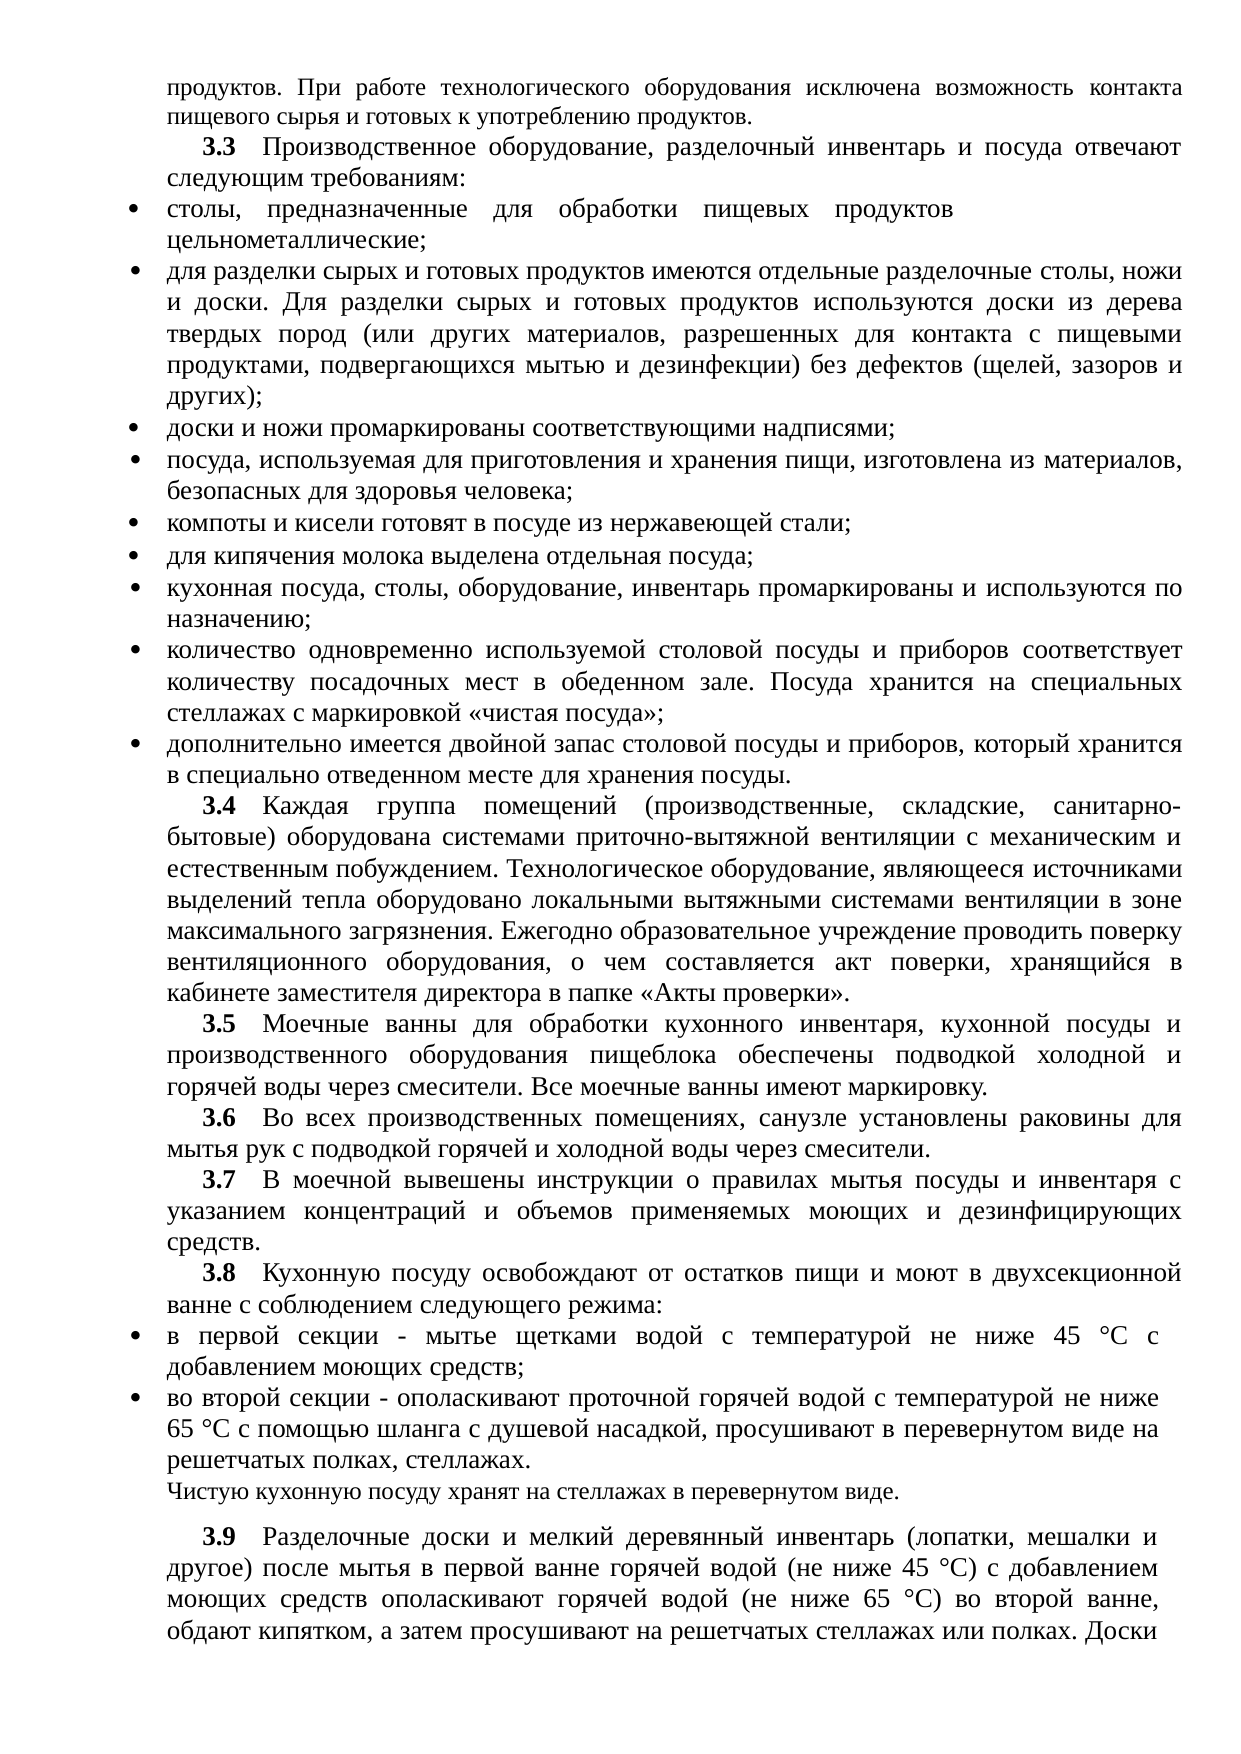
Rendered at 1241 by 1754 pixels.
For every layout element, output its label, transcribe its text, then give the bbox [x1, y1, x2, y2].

list для разделки сырых и готовых продуктов имеются отдельные разделочные столы, ножи и доски. Для разделки сырых и готовых продуктов используются доски из дерева твердых пород (или других материалов, разрешенных для контакта с пищевыми продуктами, подвергающихся мытью и дезинфекции) без дефектов (щелей, зазоров и других); [131, 254, 1182, 410]
list в первой секции - мытье щетками водой с температурой не ниже 45 °C с добавлением моющих средств; [131, 1319, 1159, 1381]
list посуда, используемая для приготовления и хранения пищи, изготовлена из материалов, безопасных для здоровья человека; [131, 443, 1182, 505]
text Чистую кухонную посуду хранят на стеллажах в перевернутом виде. [167, 1474, 1159, 1506]
list Кухонную посуду освобождают от остатков пищи и моют в двухсекционной ванне с соблюдением следующего режима: [167, 1257, 1182, 1319]
list Производственное оборудование, разделочный инвентарь и посуда отвечают следующим требованиям: [167, 130, 1182, 192]
list кухонная посуда, столы, оборудование, инвентарь промаркированы и используются по назначению; [131, 571, 1182, 634]
list для кипячения молока выделена отдельная посуда; [129, 538, 1159, 571]
list Разделочные доски и мелкий деревянный инвентарь (лопатки, мешалки и другое) после мытья в первой ванне горячей водой (не ниже 45 °C) с добавлением моющих средств ополаскивают горячей водой (не ниже 65 °C) во второй ванне, обдают кипятком, а затем просушивают на решетчатых стеллажах или полках. Доски [167, 1520, 1159, 1645]
list Моечные ванны для обработки кухонного инвентаря, кухонной посуды и производственного оборудования пищеблока обеспечены подводкой холодной и горячей воды через смесители. Все моечные ванны имеют маркировку. [167, 1007, 1182, 1101]
list Во всех производственных помещениях, санузле установлены раковины для мытья рук с подводкой горячей и холодной воды через смесители. [167, 1101, 1182, 1163]
list дополнительно имеется двойной запас столовой посуды и приборов, который хранится в специально отведенном месте для хранения посуды. [131, 727, 1182, 789]
list компоты и кисели готовят в посуде из нержавеющей стали; [129, 505, 1159, 538]
list доски и ножи промаркированы соответствующими надписями; [129, 410, 1159, 443]
list Каждая группа помещений (производственные, складские, санитарно- бытовые) оборудована системами приточно-вытяжной вентиляции с механическим и естественным побуждением. Технологическое оборудование, являющееся источниками выделений тепла оборудовано локальными вытяжными системами вентиляции в зоне максимального загрязнения. Ежегодно образовательное учреждение проводить поверку вентиляционного оборудования, о чем составляется акт поверки, хранящийся в кабинете заместителя директора в папке «Акты проверки». [167, 789, 1182, 1007]
text продуктов. При работе технологического оборудования исключена возможность контакта пищевого сырья и готовых к употреблению продуктов. [167, 72, 1182, 130]
list во второй секции - ополаскивают проточной горячей водой с температурой не ниже 65 °C с помощью шланга с душевой насадкой, просушивают в перевернутом виде на решетчатых полках, стеллажах. [131, 1381, 1159, 1474]
list столы, предназначенные для обработки пищевых продуктов цельнометаллические; [129, 192, 954, 254]
list количество одновременно используемой столовой посуды и приборов соответствует количеству посадочных мест в обеденном зале. Посуда хранится на специальных стеллажах с маркировкой «чистая посуда»; [131, 634, 1182, 727]
list В моечной вывешены инструкции о правилах мытья посуды и инвентаря с указанием концентраций и объемов применяемых моющих и дезинфицирующих средств. [167, 1163, 1182, 1257]
